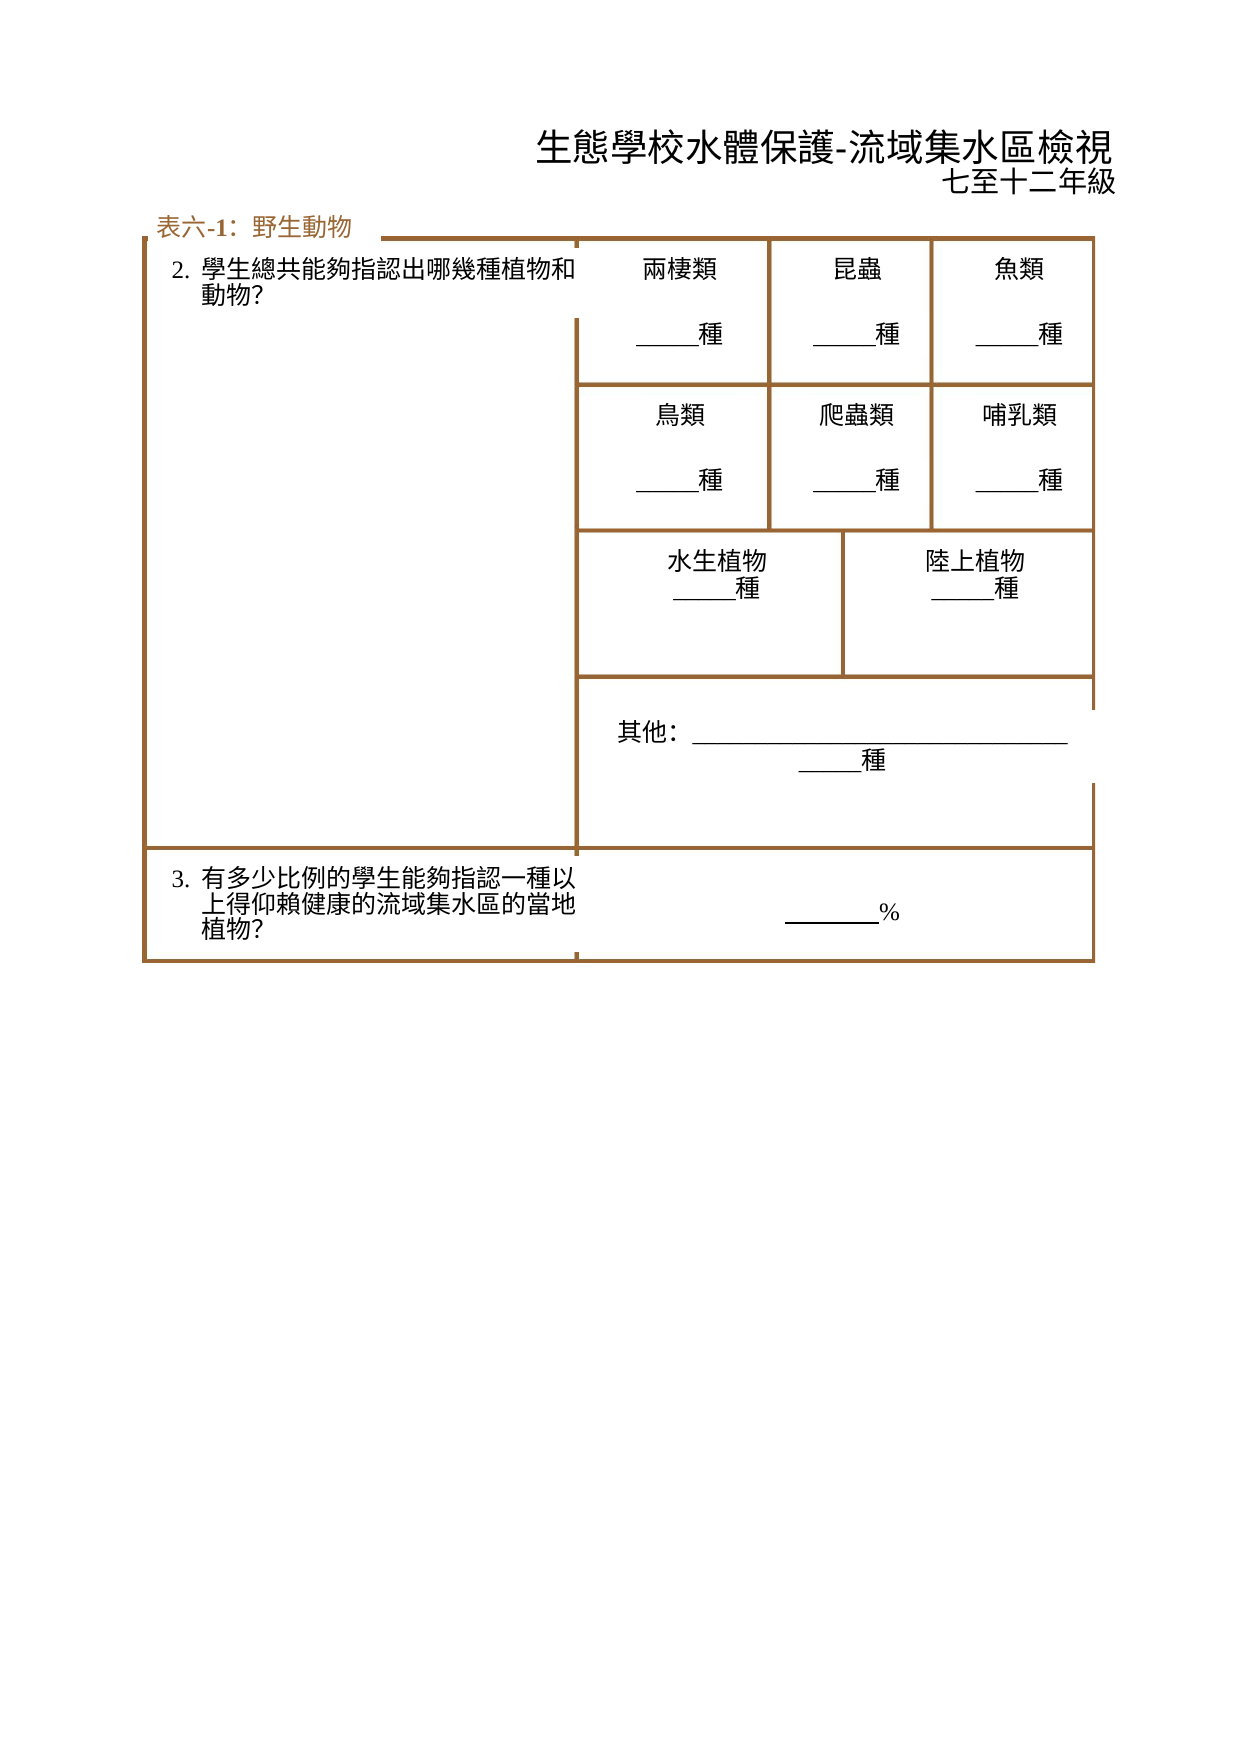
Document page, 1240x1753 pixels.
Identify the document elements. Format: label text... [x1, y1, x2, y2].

text 哺乳類 [982, 405, 1077, 430]
text 動物？ [201, 284, 619, 309]
text 2. 學生總共能夠指認出哪幾種植物和 [171, 256, 619, 284]
text 七至十二年級 [941, 169, 1186, 198]
text _____種 [976, 467, 1083, 495]
text 生態學校水體保護-流域集水區檢視 [535, 131, 1186, 169]
text 陸上植物 [925, 551, 1045, 576]
text _____種 [799, 747, 1117, 775]
text 表六-1：野生動物 [157, 214, 372, 242]
text 植物？ [201, 918, 619, 943]
text _______ % [785, 898, 919, 926]
text _____種 [813, 467, 920, 495]
text 上得仰賴健康的流域集水區的當地 [201, 893, 619, 918]
text 昆蟲 [832, 259, 902, 284]
text _____種 [673, 576, 787, 603]
text 魚類 [994, 259, 1064, 284]
text _____種 [931, 576, 1045, 603]
text 鳥類 [655, 405, 724, 430]
text _____種 [636, 322, 743, 349]
picture [142, 236, 1096, 963]
text 爬蟲類 [819, 405, 914, 430]
text _____種 [976, 322, 1083, 349]
text 水生植物 [667, 551, 787, 576]
text 3. 有多少比例的學生能夠指認一種以 [171, 865, 619, 893]
text _____種 [636, 467, 743, 495]
text 其他：______________________________ [617, 719, 1117, 747]
text 兩棲類 [642, 259, 737, 284]
text _____種 [813, 322, 920, 349]
